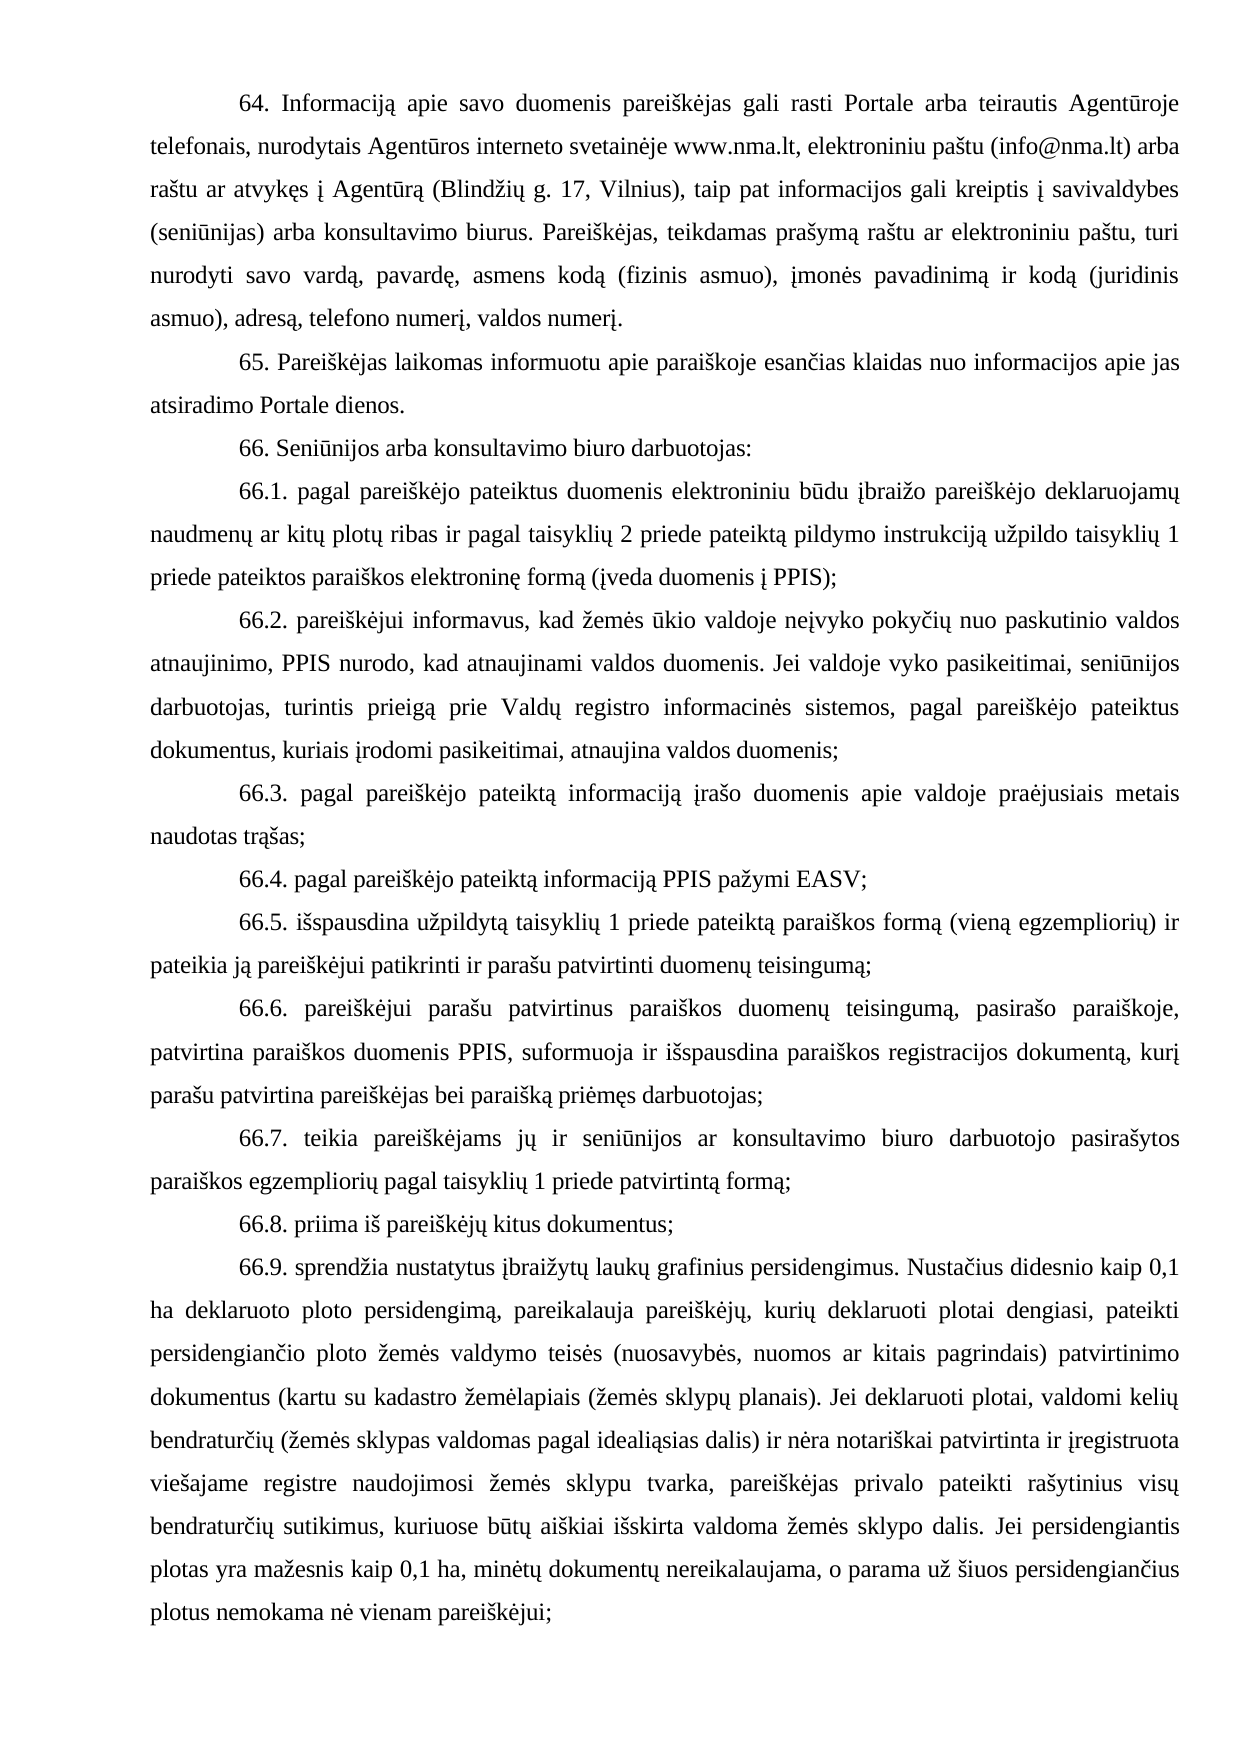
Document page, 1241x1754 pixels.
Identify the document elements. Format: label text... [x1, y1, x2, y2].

text 66.4. pagal pareiškėjo pateiktą informaciją PPIS pažymi EASV; [150, 864, 1180, 893]
text 66.2. pareiškėjui informavus, kad žemės ūkio valdoje neįvyko pokyčių nuo paskutinio valdos atnaujinimo, PPIS nurodo, kad atnaujinami valdos duomenis. Jei valdoje vyko pasikeitimai, seniūnijos darbuotojas, turintis prieigą prie Valdų registro informacinės sistemos, pagal pareiškėjo pateiktus dokumentus, kuriais įrodomi pasikeitimai, atnaujina valdos duomenis; [150, 605, 1180, 763]
text 66.7. teikia pareiškėjams jų ir seniūnijos ar konsultavimo biuro darbuotojo pasirašytos paraiškos egzempliorių pagal taisyklių 1 priede patvirtintą formą; [150, 1123, 1180, 1195]
text 66.8. priima iš pareiškėjų kitus dokumentus; [150, 1209, 1180, 1238]
text 66.3. pagal pareiškėjo pateiktą informaciją įrašo duomenis apie valdoje praėjusiais metais naudotas trąšas; [150, 778, 1180, 850]
text 65. Pareiškėjas laikomas informuotu apie paraiškoje esančias klaidas nuo informacijos apie jas atsiradimo Portale dienos. [150, 347, 1180, 418]
text 66.9. sprendžia nustatytus įbraižytų laukų grafinius persidengimus. Nustačius didesnio kaip 0,1 ha deklaruoto ploto persidengimą, pareikalauja pareiškėjų, kurių deklaruoti plotai dengiasi, pateikti persidengiančio ploto žemės valdymo teisės (nuosavybės, nuomos ar kitais pagrindais) patvirtinimo dokumentus (kartu su kadastro žemėlapiais (žemės sklypų planais). Jei deklaruoti plotai, valdomi kelių bendraturčių (žemės sklypas valdomas pagal idealiąsias dalis) ir nėra notariškai patvirtinta ir įregistruota viešajame registre naudojimosi žemės sklypu tvarka, pareiškėjas privalo pateikti rašytinius visų bendraturčių sutikimus, kuriuose būtų aiškiai išskirta valdoma žemės sklypo dalis. Jei persidengiantis plotas yra mažesnis kaip 0,1 ha, minėtų dokumentų nereikalaujama, o parama už šiuos persidengiančius plotus nemokama nė vienam pareiškėjui; [150, 1252, 1180, 1626]
text 64. Informaciją apie savo duomenis pareiškėjas gali rasti Portale arba teirautis Agentūroje telefonais, nurodytais Agentūros interneto svetainėje www.nma.lt, elektroniniu paštu (info@nma.lt) arba raštu ar atvykęs į Agentūrą (Blindžių g. 17, Vilnius), taip pat informacijos gali kreiptis į savivaldybes (seniūnijas) arba konsultavimo biurus. Pareiškėjas, teikdamas prašymą raštu ar elektroniniu paštu, turi nurodyti savo vardą, pavardę, asmens kodą (fizinis asmuo), įmonės pavadinimą ir kodą (juridinis asmuo), adresą, telefono numerį, valdos numerį. [150, 88, 1180, 332]
text 66.5. išspausdina užpildytą taisyklių 1 priede pateiktą paraiškos formą (vieną egzempliorių) ir pateikia ją pareiškėjui patikrinti ir parašu patvirtinti duomenų teisingumą; [150, 907, 1180, 979]
text 66.6. pareiškėjui parašu patvirtinus paraiškos duomenų teisingumą, pasirašo paraiškoje, patvirtina paraiškos duomenis PPIS, suformuoja ir išspausdina paraiškos registracijos dokumentą, kurį parašu patvirtina pareiškėjas bei paraišką priėmęs darbuotojas; [150, 993, 1180, 1108]
text 66. Seniūnijos arba konsultavimo biuro darbuotojas: [150, 433, 1180, 462]
text 66.1. pagal pareiškėjo pateiktus duomenis elektroniniu būdu įbraižo pareiškėjo deklaruojamų naudmenų ar kitų plotų ribas ir pagal taisyklių 2 priede pateiktą pildymo instrukciją užpildo taisyklių 1 priede pateiktos paraiškos elektroninę formą (įveda duomenis į PPIS); [150, 476, 1180, 591]
